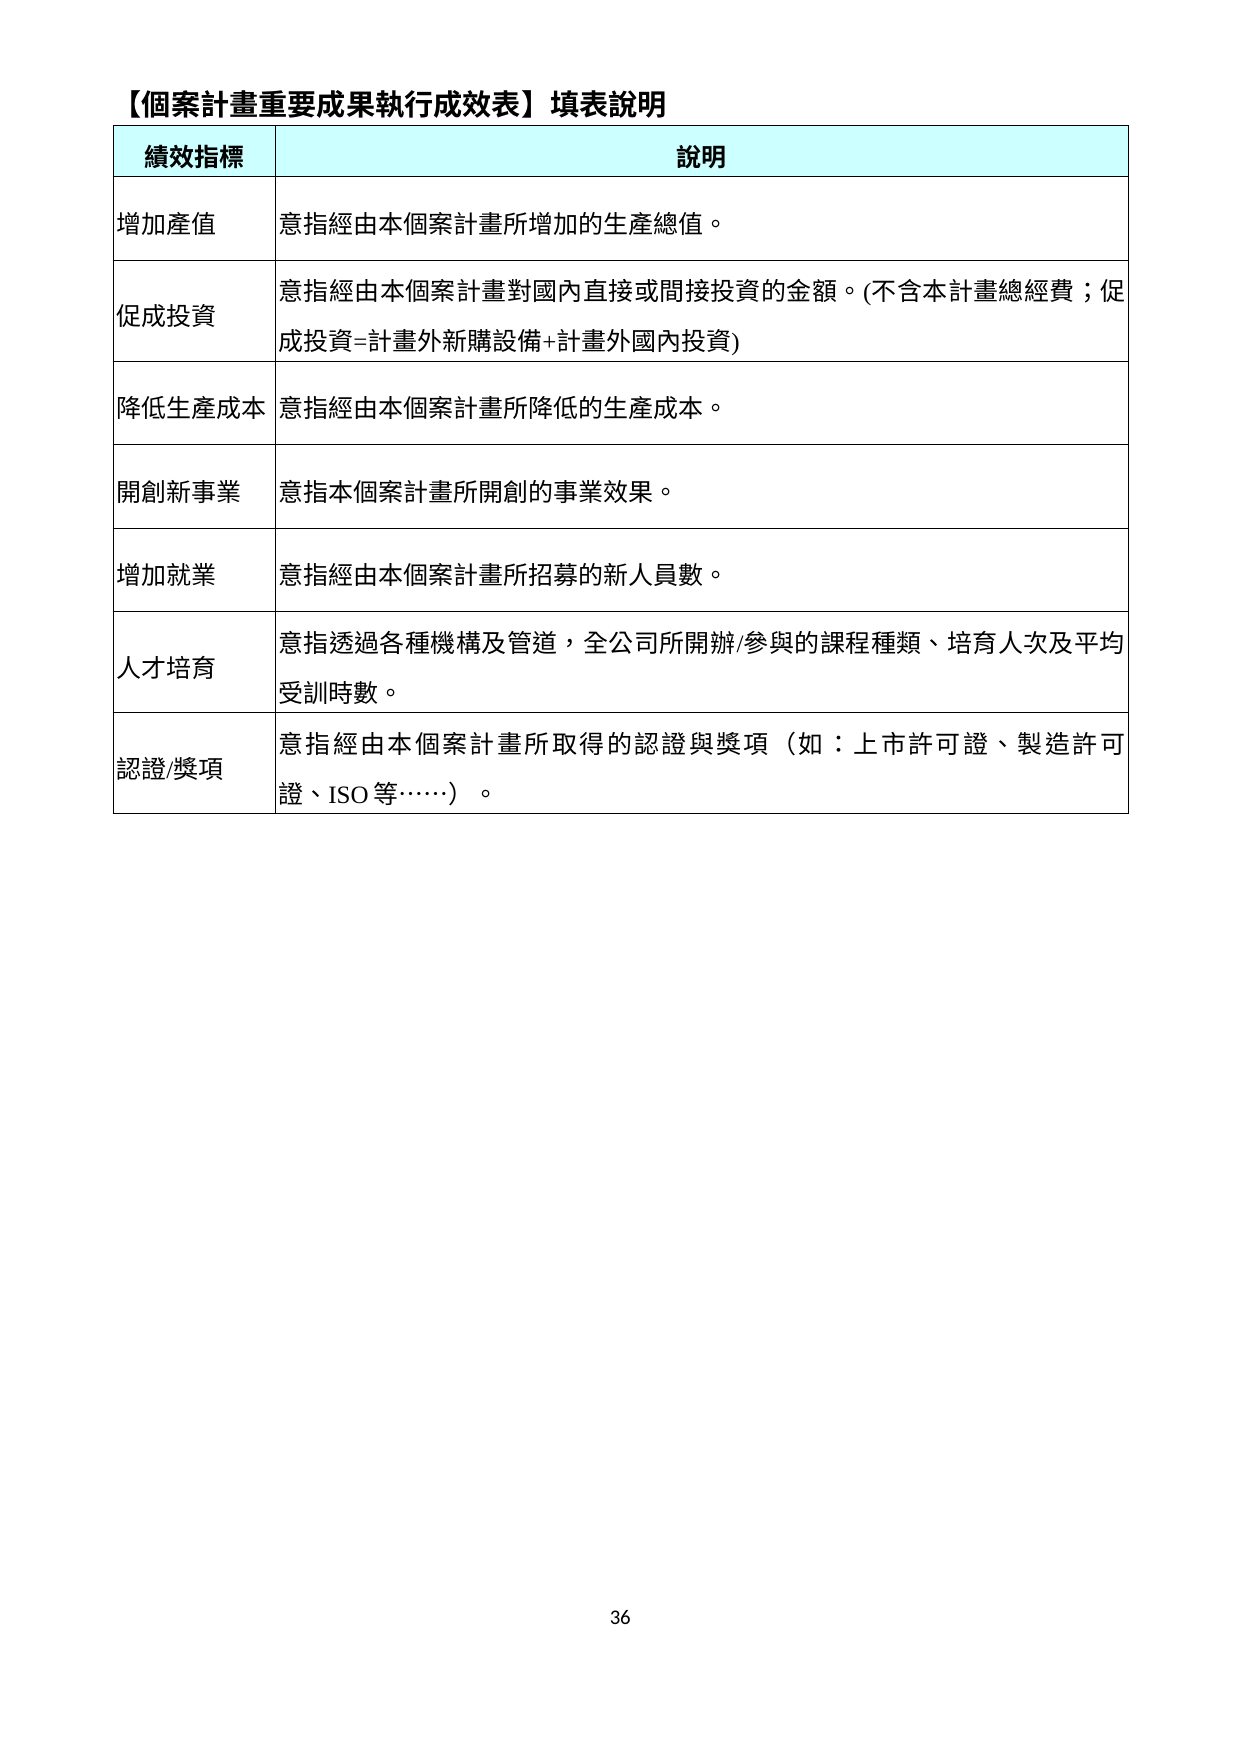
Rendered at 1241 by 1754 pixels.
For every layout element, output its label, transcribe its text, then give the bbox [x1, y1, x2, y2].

table_cell 意指透過各種機構及管道，全公司所開辦/參與的課程種類、培育人次及平均受訓時數。 [276, 612, 1128, 712]
table_cell 降低生產成本 [114, 362, 275, 444]
table_cell 人才培育 [114, 612, 275, 712]
table_cell 意指經由本個案計畫所取得的認證與獎項（如：上市許可證、製造許可證、ISO等……）。 [276, 713, 1128, 813]
table_cell 認證/獎項 [114, 713, 275, 813]
table_cell 增加就業 [114, 529, 275, 611]
table_cell 促成投資 [114, 261, 275, 361]
table_header 說明 [276, 126, 1128, 176]
table_cell 開創新事業 [114, 445, 275, 527]
table_cell 意指本個案計畫所開創的事業效果。 [276, 445, 1128, 527]
table_header 績效指標 [114, 126, 275, 176]
table_cell 意指經由本個案計畫所降低的生產成本。 [276, 362, 1128, 444]
text 【個案計畫重要成果執行成效表】填表說明 [112, 75, 1128, 125]
table_cell 意指經由本個案計畫所招募的新人員數。 [276, 529, 1128, 611]
table_cell 意指經由本個案計畫對國內直接或間接投資的金額。(不含本計畫總經費；促成投資=計畫外新購設備+計畫外國內投資) [276, 261, 1128, 361]
table_cell 增加產值 [114, 177, 275, 259]
table_cell 意指經由本個案計畫所增加的生產總值。 [276, 177, 1128, 259]
